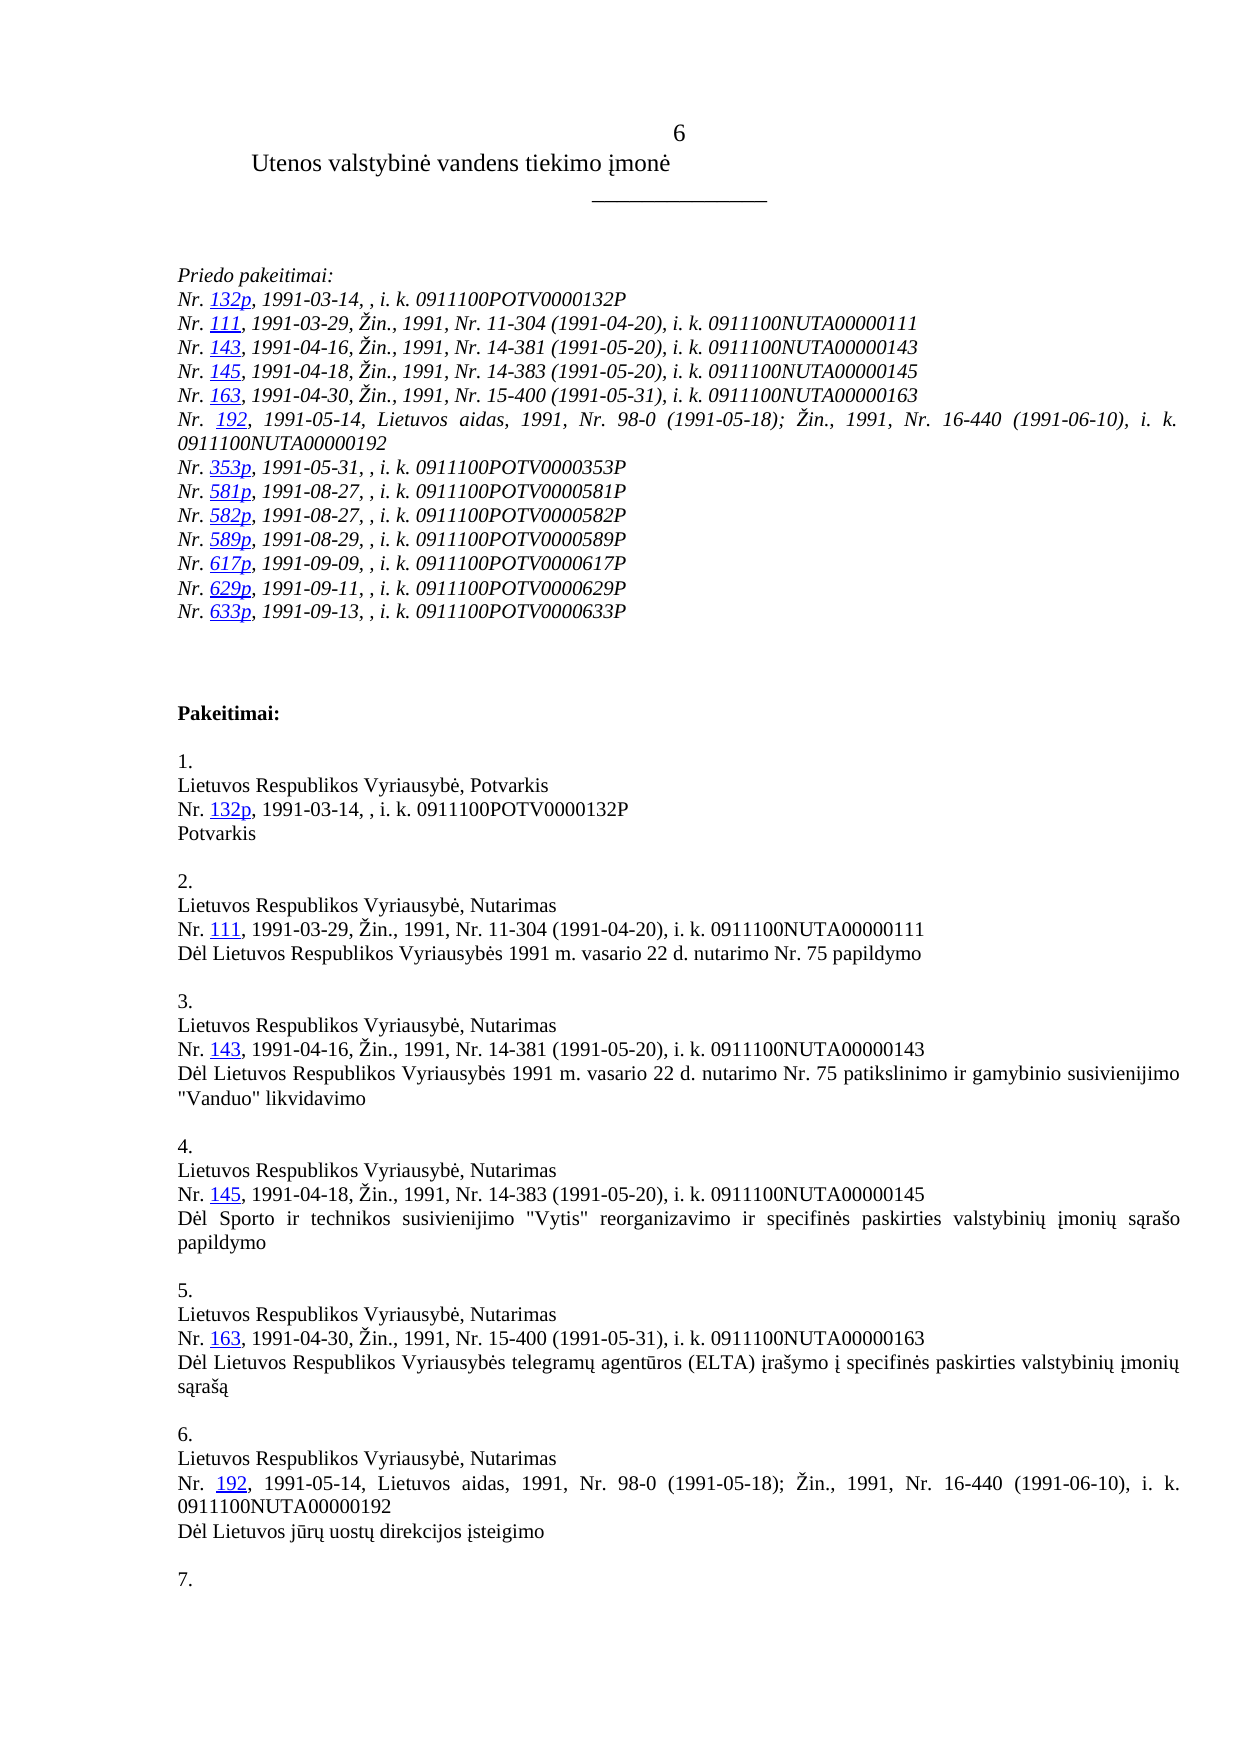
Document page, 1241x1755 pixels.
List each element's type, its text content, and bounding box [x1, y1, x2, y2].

text Nr. 143, 1991-04-16, Žin., 1991, Nr. 14-381 (1991-05-20), i. k. 0911100NUTA00000143 [177, 1037, 1181, 1061]
text Priedo pakeitimai: [177, 263, 1181, 287]
text Nr. 633p, 1991-09-13, , i. k. 0911100POTV0000633P [177, 599, 1181, 623]
text 2. [177, 869, 1181, 893]
text Nr. 111, 1991-03-29, Žin., 1991, Nr. 11-304 (1991-04-20), i. k. 0911100NUTA00000111 [177, 917, 1181, 941]
text Nr. 589p, 1991-08-29, , i. k. 0911100POTV0000589P [177, 527, 1181, 551]
text Nr. 132p, 1991-03-14, , i. k. 0911100POTV0000132P [177, 797, 1181, 821]
text Dėl Sporto ir technikos susivienijimo "Vytis" reorganizavimo ir specifinės paskirties valstybinių įmonių sąrašo papildymo [177, 1206, 1181, 1254]
text Lietuvos Respublikos Vyriausybė, Nutarimas [177, 1013, 1181, 1037]
text Lietuvos Respublikos Vyriausybė, Nutarimas [177, 1446, 1181, 1470]
text Nr. 145, 1991-04-18, Žin., 1991, Nr. 14-383 (1991-05-20), i. k. 0911100NUTA00000145 [177, 359, 1181, 383]
text 5. [177, 1278, 1181, 1302]
text 1. [177, 748, 1181, 773]
text 6. [177, 1422, 1181, 1446]
text Potvarkis [177, 821, 1181, 845]
text Dėl Lietuvos Respublikos Vyriausybės 1991 m. vasario 22 d. nutarimo Nr. 75 patikslinimo ir gamybinio susivienijimo "Vanduo" likvidavimo [177, 1061, 1181, 1109]
text Dėl Lietuvos Respublikos Vyriausybės 1991 m. vasario 22 d. nutarimo Nr. 75 papildymo [177, 941, 1181, 965]
text Lietuvos Respublikos Vyriausybė, Nutarimas [177, 893, 1181, 917]
text Nr. 353p, 1991-05-31, , i. k. 0911100POTV0000353P [177, 455, 1181, 479]
text Nr. 111, 1991-03-29, Žin., 1991, Nr. 11-304 (1991-04-20), i. k. 0911100NUTA00000111 [177, 311, 1181, 335]
text Pakeitimai: [177, 700, 1181, 724]
text Nr. 192, 1991-05-14, Lietuvos aidas, 1991, Nr. 98-0 (1991-05-18); Žin., 1991, Nr. 16-440 (1991-06-10), i. k. 0911100NUTA00000192 [177, 407, 1181, 455]
text ______________ [177, 176, 1181, 205]
text Nr. 145, 1991-04-18, Žin., 1991, Nr. 14-383 (1991-05-20), i. k. 0911100NUTA00000145 [177, 1182, 1181, 1206]
text Lietuvos Respublikos Vyriausybė, Potvarkis [177, 773, 1181, 797]
text Lietuvos Respublikos Vyriausybė, Nutarimas [177, 1302, 1181, 1326]
text Nr. 582p, 1991-08-27, , i. k. 0911100POTV0000582P [177, 503, 1181, 527]
text Dėl Lietuvos Respublikos Vyriausybės telegramų agentūros (ELTA) įrašymo į specifinės paskirties valstybinių įmonių sąrašą [177, 1350, 1181, 1398]
text Nr. 143, 1991-04-16, Žin., 1991, Nr. 14-381 (1991-05-20), i. k. 0911100NUTA00000143 [177, 335, 1181, 359]
text Nr. 132p, 1991-03-14, , i. k. 0911100POTV0000132P [177, 287, 1181, 311]
text 7. [177, 1567, 1181, 1591]
text Nr. 581p, 1991-08-27, , i. k. 0911100POTV0000581P [177, 479, 1181, 503]
text Nr. 629p, 1991-09-11, , i. k. 0911100POTV0000629P [177, 575, 1181, 599]
text Nr. 163, 1991-04-30, Žin., 1991, Nr. 15-400 (1991-05-31), i. k. 0911100NUTA00000163 [177, 383, 1181, 407]
text Nr. 617p, 1991-09-09, , i. k. 0911100POTV0000617P [177, 551, 1181, 575]
text 4. [177, 1133, 1181, 1158]
text Dėl Lietuvos jūrų uostų direkcijos įsteigimo [177, 1518, 1181, 1543]
text Nr. 192, 1991-05-14, Lietuvos aidas, 1991, Nr. 98-0 (1991-05-18); Žin., 1991, Nr. 16-440 (1991-06-10), i. k. 0911100NUTA00000192 [177, 1470, 1181, 1518]
text Nr. 163, 1991-04-30, Žin., 1991, Nr. 15-400 (1991-05-31), i. k. 0911100NUTA00000163 [177, 1326, 1181, 1350]
text 3. [177, 989, 1181, 1013]
text Utenos valstybinė vandens tiekimo įmonė [177, 148, 1181, 176]
text Lietuvos Respublikos Vyriausybė, Nutarimas [177, 1158, 1181, 1182]
